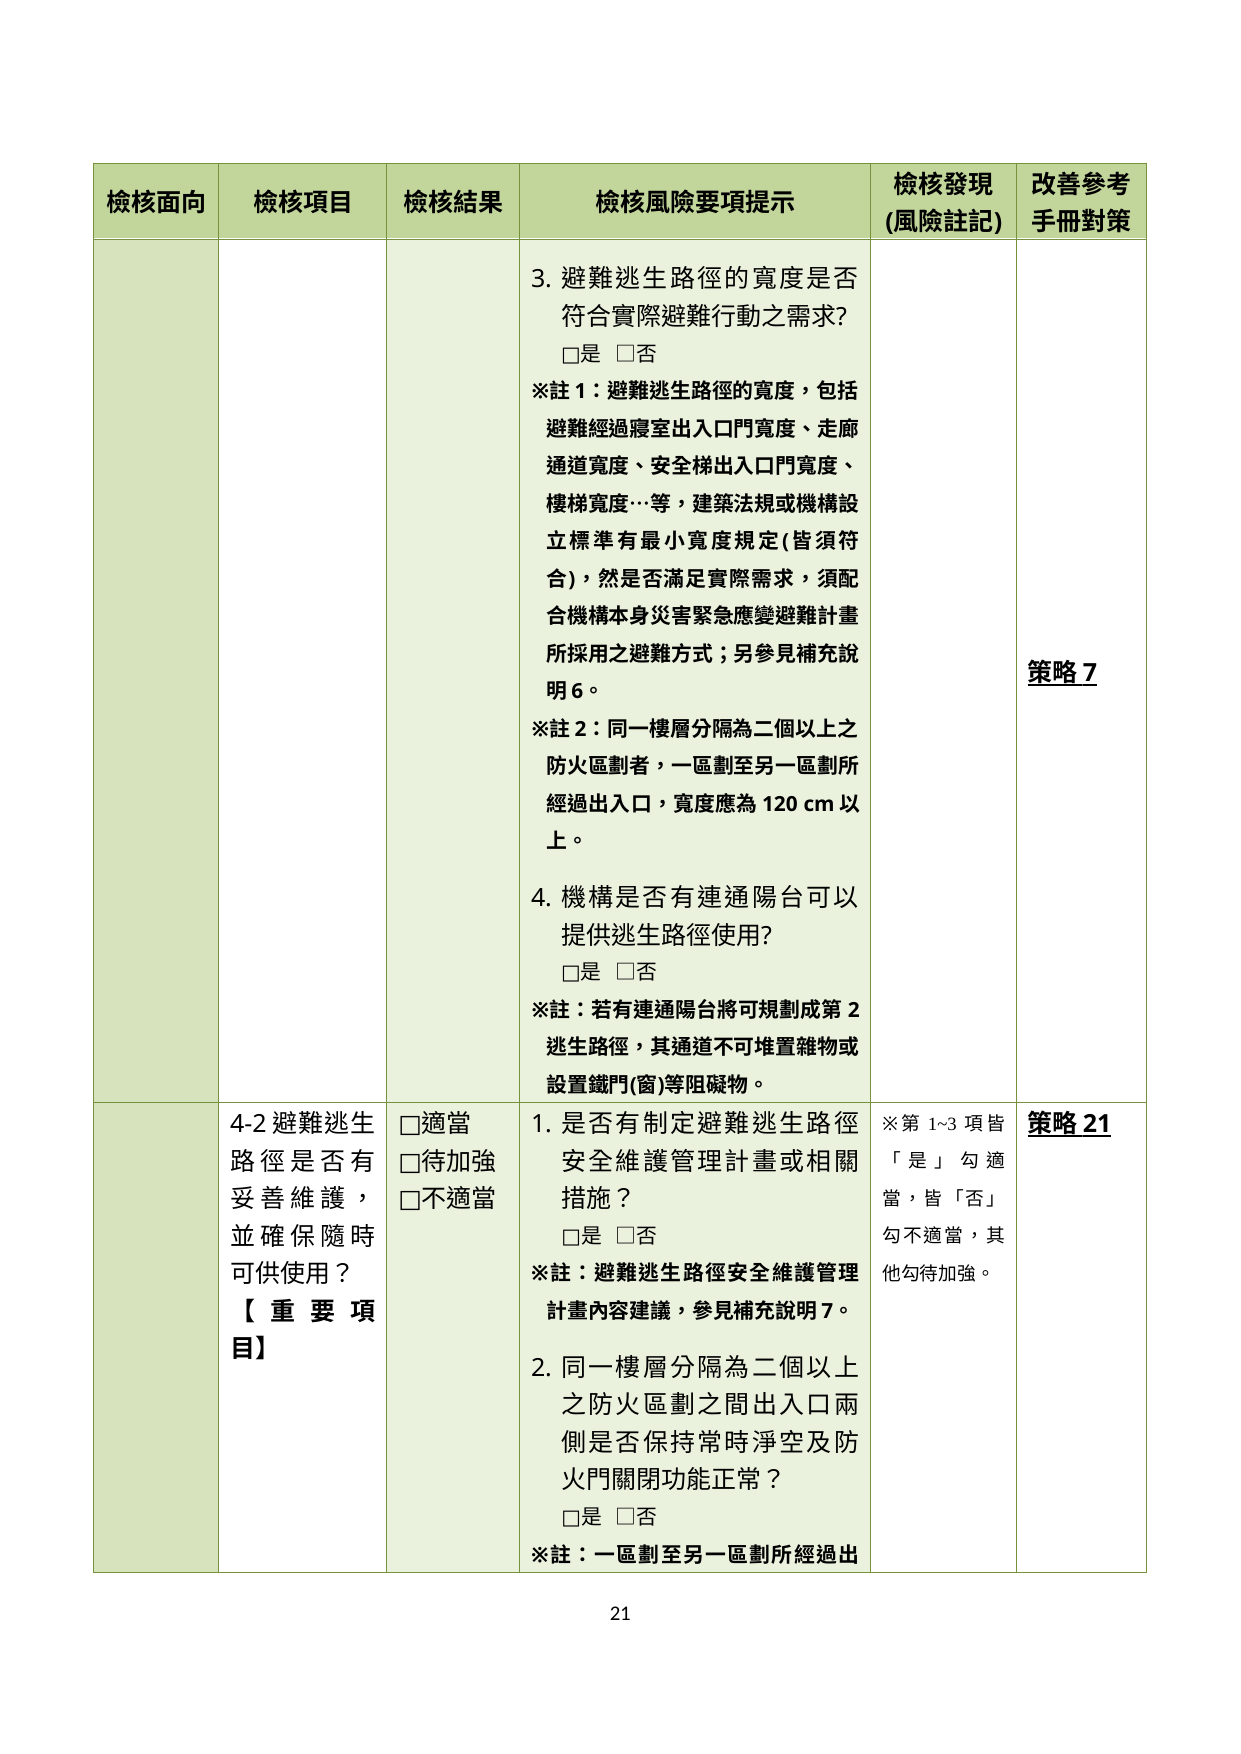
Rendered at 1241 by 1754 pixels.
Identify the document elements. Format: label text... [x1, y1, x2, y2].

table_cell 4-2避難逃生路徑是否有妥善維護，並確保隨時可供使用？ 【重要項目】 [219, 1103, 386, 1572]
table_cell [387, 240, 519, 1102]
table_cell 是否有制定避難逃生路徑安全維護管理計畫或相關措施？ □是 □否 ※註：避難逃生路徑安全維護管理計畫內容建議，參見補充說明7。 同一樓層分隔為二個以上之防火區劃之間出入口兩側是否保持常時淨空及防火門關閉功能正常？ □是 □否 ※註：一區劃至另一區劃所經過出 [520, 1103, 870, 1572]
table_header 檢核項目 [219, 164, 386, 238]
table_header 改善參考手冊對策 [1017, 164, 1146, 238]
table_header 檢核結果 [387, 164, 519, 238]
table_cell ※第1~3項皆「是」勾適當，皆「否」勾不適當，其他勾待加強。 [871, 1103, 1016, 1572]
table_cell [219, 240, 386, 1102]
table_cell [94, 240, 218, 1102]
table_header 檢核發現(風險註記) [871, 164, 1016, 238]
table_cell 機構內任一居室(尤其寢室)是否規劃至少兩方向避難逃生路徑？ □是 □否 每一避難逃生路徑是否可到達等待救援空間或最終安全區？ □是 □否 ※註：最終安全區係指避難層(地面層)或戶外道路、空地等。 避難逃生路徑的寬度是否符合實際避難行動之需求? □是 □否 ※註1：避難逃生路徑的寬度，包括避難經過寢室出入口門寬度、走廊通道寬度、安全梯出入口門寬度、樓梯寬度…等，建築法規或機構設立標準有最小寬度規定(皆須符合)，然是否滿足實際需求，須配合機構本身災害緊急應變避難計畫所採用之避難方式；另參見補充說明6。 ※註2：同一樓層分隔為二個以上之防火區劃者，一區劃至另一區劃所經過出入口，寬度應為120 cm以上。 機構是否有連通陽台可以提供逃生路徑使用? □是 □否 ※註：若有連通陽台將可規劃成第2逃生路徑，其通道不可堆置雜物或設置鐵門(窗)等阻礙物。 [520, 240, 870, 1102]
table_cell [871, 240, 1016, 1102]
table_header 檢核風險要項提示 [520, 164, 870, 238]
table_cell □適當 □待加強 □不適當 [387, 1103, 519, 1572]
table_cell 策略7 [1017, 240, 1146, 1102]
table_cell [94, 1103, 218, 1572]
table_header 檢核面向 [94, 164, 218, 238]
table_cell 策略21 [1017, 1103, 1146, 1572]
